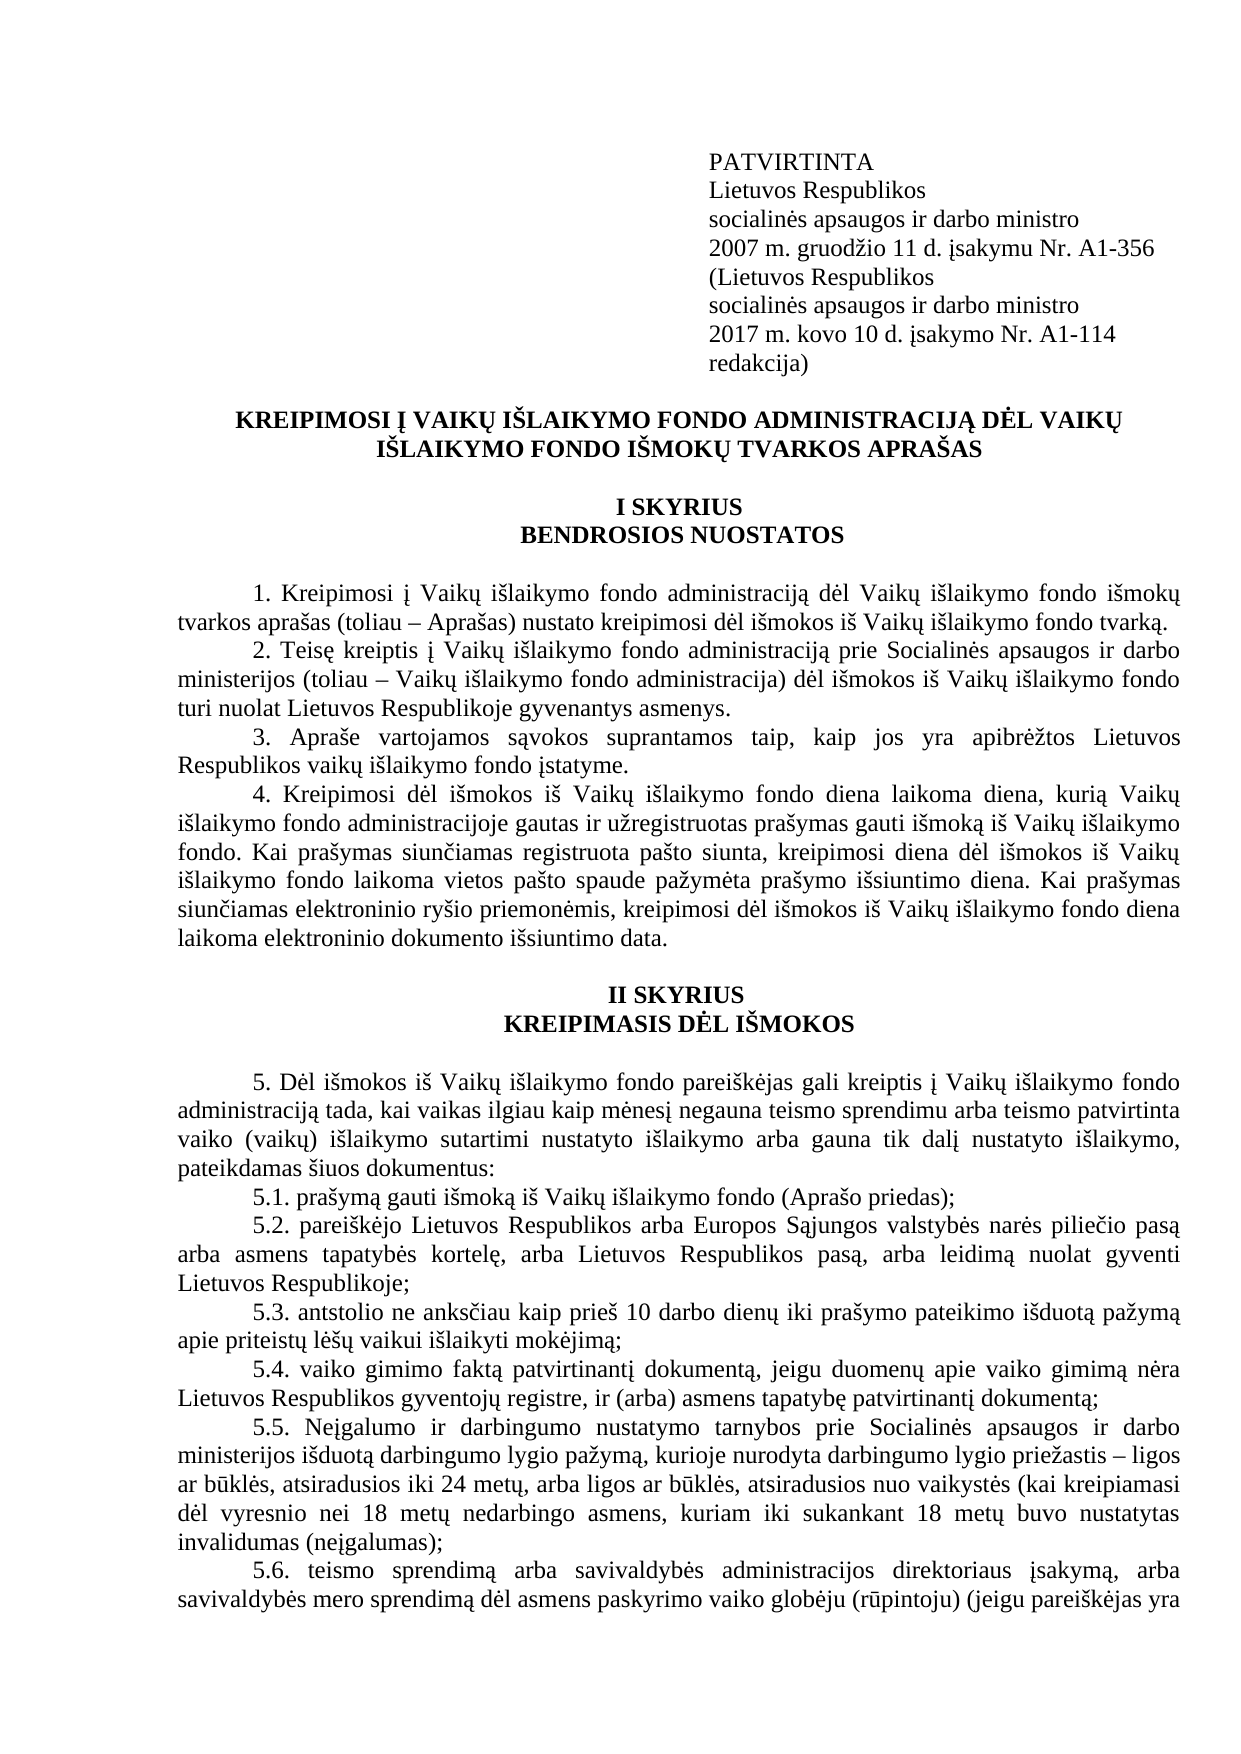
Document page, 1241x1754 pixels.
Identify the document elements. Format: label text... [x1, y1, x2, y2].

text KREIPIMASIS DĖL IŠMOKOS [177, 1009, 1181, 1038]
text Lietuvos Respublikos [709, 176, 1181, 204]
text BENDROSIOS NUOSTATOS [177, 521, 1181, 549]
text 5.5. Neįgalumo ir darbingumo nustatymo tarnybos prie Socialinės apsaugos ir darbo ministerijos išduotą darbingumo lygio pažymą, kurioje nurodyta darbingumo lygio priežastis – ligos ar būklės, atsiradusios iki 24 metų, arba ligos ar būklės, atsiradusios nuo vaikystės (kai kreipiamasi dėl vyresnio nei 18 metų nedarbingo asmens, kuriam iki sukankant 18 metų buvo nustatytas invalidumas (neįgalumas); [177, 1412, 1181, 1556]
text redakcija) [177, 348, 1181, 377]
text 5.6. teismo sprendimą arba savivaldybės administracijos direktoriaus įsakymą, arba savivaldybės mero sprendimą dėl asmens paskyrimo vaiko globėju (rūpintoju) (jeigu pareiškėjas yra [177, 1556, 1181, 1613]
text 5.1. prašymą gauti išmoką iš Vaikų išlaikymo fondo (Aprašo priedas); [177, 1182, 1181, 1211]
text 2007 m. gruodžio 11 d. įsakymu Nr. A1-356 [709, 233, 1181, 262]
text 5.2. pareiškėjo Lietuvos Respublikos arba Europos Sąjungos valstybės narės piliečio pasą arba asmens tapatybės kortelę, arba Lietuvos Respublikos pasą, arba leidimą nuolat gyventi Lietuvos Respublikoje; [177, 1211, 1181, 1297]
text socialinės apsaugos ir darbo ministro [709, 204, 1181, 233]
text 5.3. antstolio ne anksčiau kaip prieš 10 darbo dienų iki prašymo pateikimo išduotą pažymą apie priteistų lėšų vaikui išlaikyti mokėjimą; [177, 1297, 1181, 1354]
text 3. Apraše vartojamos sąvokos suprantamos taip, kaip jos yra apibrėžtos Lietuvos Respublikos vaikų išlaikymo fondo įstatyme. [177, 722, 1181, 779]
text 5. Dėl išmokos iš Vaikų išlaikymo fondo pareiškėjas gali kreiptis į Vaikų išlaikymo fondo administraciją tada, kai vaikas ilgiau kaip mėnesį negauna teismo sprendimu arba teismo patvirtinta vaiko (vaikų) išlaikymo sutartimi nustatyto išlaikymo arba gauna tik dalį nustatyto išlaikymo, pateikdamas šiuos dokumentus: [177, 1067, 1181, 1182]
text socialinės apsaugos ir darbo ministro [177, 291, 1181, 319]
text 2. Teisę kreiptis į Vaikų išlaikymo fondo administraciją prie Socialinės apsaugos ir darbo ministerijos (toliau – Vaikų išlaikymo fondo administracija) dėl išmokos iš Vaikų išlaikymo fondo turi nuolat Lietuvos Respublikoje gyvenantys asmenys. [177, 636, 1181, 722]
text 2017 m. kovo 10 d. įsakymo Nr. A1-114 [177, 319, 1181, 348]
text (Lietuvos Respublikos [177, 262, 1181, 291]
text I SKYRIUS [177, 492, 1181, 521]
text 1. Kreipimosi į Vaikų išlaikymo fondo administraciją dėl Vaikų išlaikymo fondo išmokų tvarkos aprašas (toliau – Aprašas) nustato kreipimosi dėl išmokos iš Vaikų išlaikymo fondo tvarką. [177, 578, 1181, 636]
text KREIPIMOSI Į VAIKŲ IŠLAIKYMO FONDO ADMINISTRACIJĄ DĖL VAIKŲ IŠLAIKYMO FONDO IŠMOKŲ TVARKOS APRAŠAS [177, 406, 1181, 463]
text PATVIRTINTA [709, 147, 1181, 176]
text 5.4. vaiko gimimo faktą patvirtinantį dokumentą, jeigu duomenų apie vaiko gimimą nėra Lietuvos Respublikos gyventojų registre, ir (arba) asmens tapatybę patvirtinantį dokumentą; [177, 1354, 1181, 1412]
text 4. Kreipimosi dėl išmokos iš Vaikų išlaikymo fondo diena laikoma diena, kurią Vaikų išlaikymo fondo administracijoje gautas ir užregistruotas prašymas gauti išmoką iš Vaikų išlaikymo fondo. Kai prašymas siunčiamas registruota pašto siunta, kreipimosi diena dėl išmokos iš Vaikų išlaikymo fondo laikoma vietos pašto spaude pažymėta prašymo išsiuntimo diena. Kai prašymas siunčiamas elektroninio ryšio priemonėmis, kreipimosi dėl išmokos iš Vaikų išlaikymo fondo diena laikoma elektroninio dokumento išsiuntimo data. [177, 779, 1181, 952]
text II SKYRIUS [177, 981, 1181, 1009]
